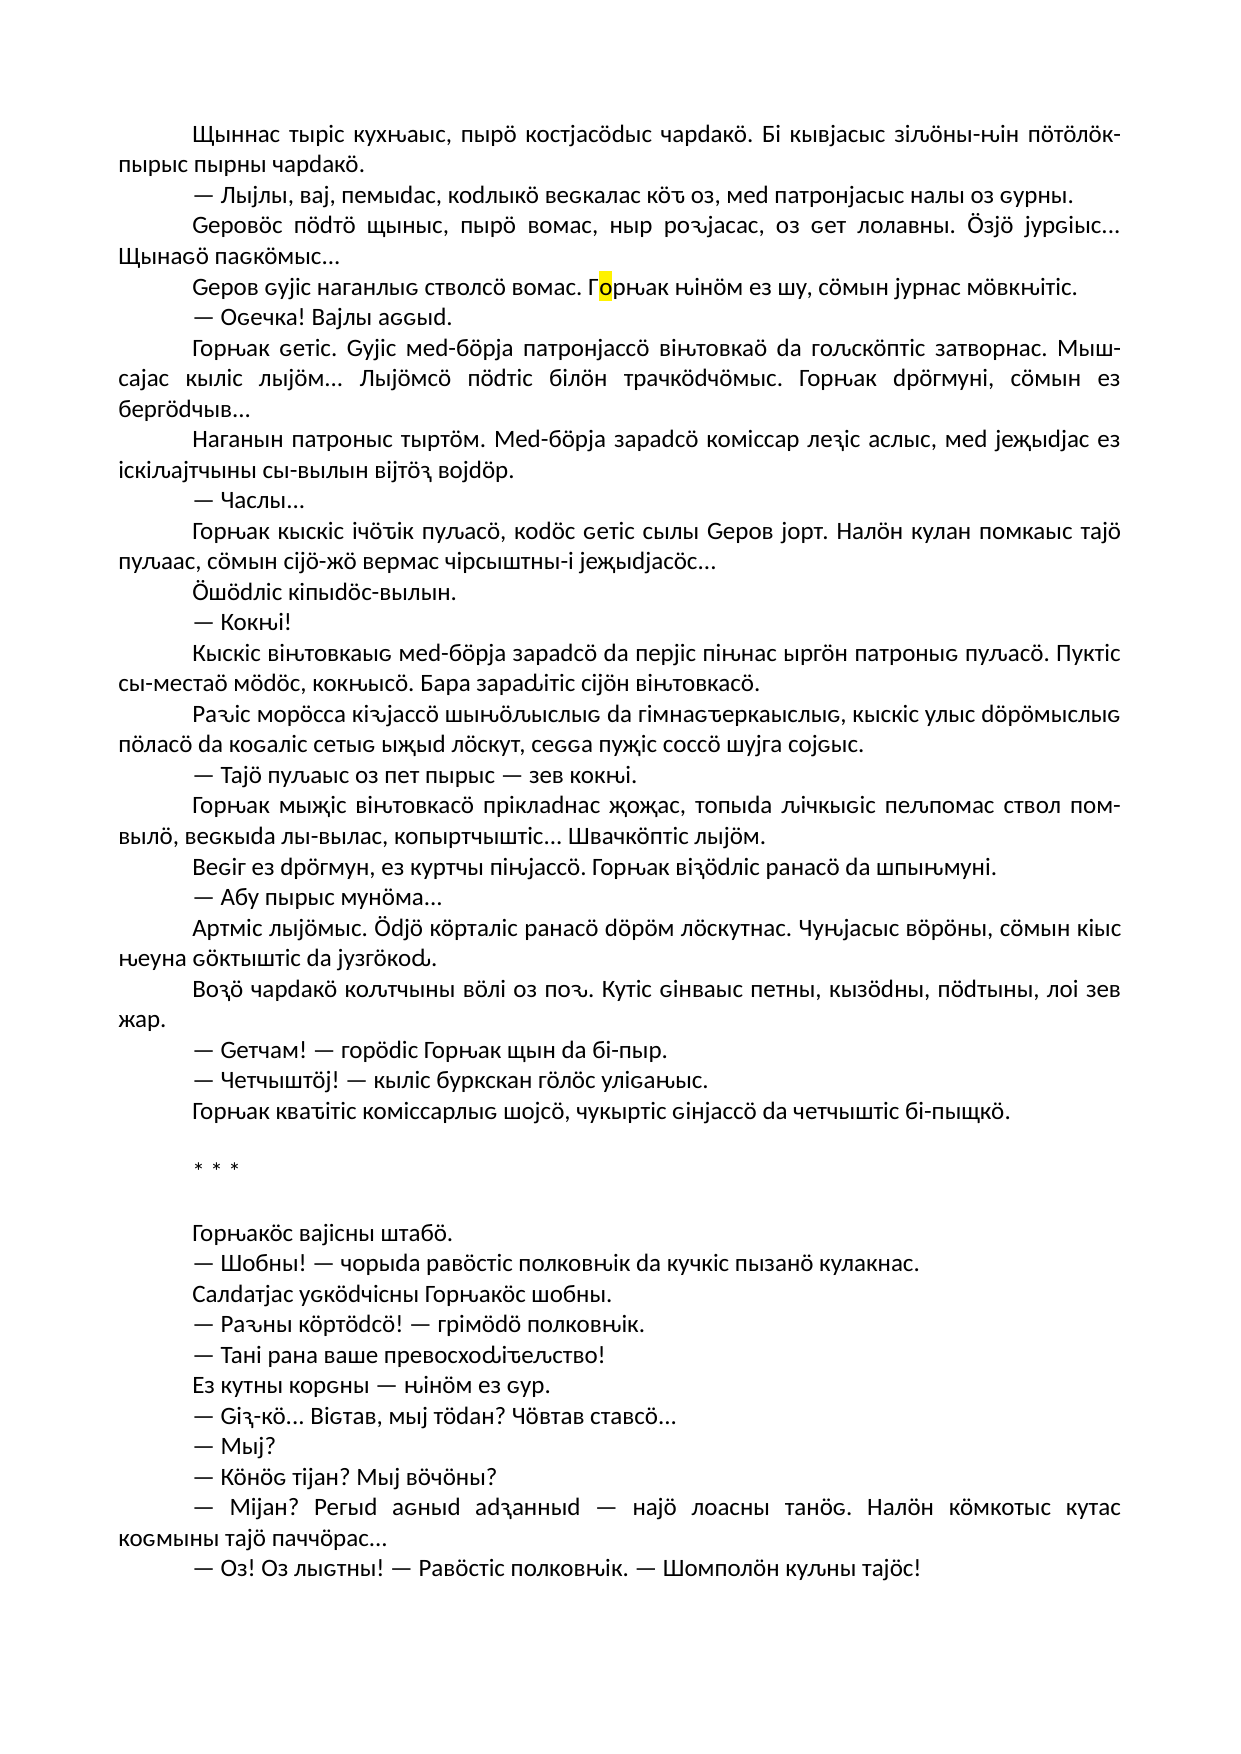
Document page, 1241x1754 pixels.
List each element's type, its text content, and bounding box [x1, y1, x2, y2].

text — Оз! Оз лыԍтны! — Равӧстіс полковԋік. — Шомполӧн куԉны тајӧс! [118, 1553, 1122, 1583]
text Раԅіс морӧсса кіԅјассӧ шыԋӧԉыслыԍ ԁа гімнаԍԏеркаыслыԍ, кыскіс улыс ԁӧрӧмыслыԍ пӧласӧ ԁа коԍаліс сетыԍ ыҗыԁ лӧскут, сеԍԍа пуҗіс соссӧ шујга сојԍыс. [118, 698, 1122, 759]
text Горԋак мыҗіс віԋтовкасӧ пріклаԁнас җоҗас, топыԁа ԉічкыԍіс пеԉпомас ствол пом-вылӧ, веԍкыԁа лы-вылас, копыртчыштіс... Швачкӧптіс лыјӧм. [118, 789, 1122, 851]
text Наганын патроныс тыртӧм. Меԁ-бӧрја зараԁсӧ коміссар леԇіс аслыс, меԁ јеҗыԁјас ез іскіԉајтчыны сы-вылын віјтӧԇ војԁӧр. [118, 423, 1122, 484]
text — Оԍечка! Вајлы аԍԍыԁ. [118, 301, 1122, 332]
text Веԍіг ез ԁрӧгмун, ез куртчы піԋјассӧ. Горԋак віԇӧԁліс ранасӧ ԁа шпыԋмуні. [118, 851, 1122, 881]
text Горԋакӧс вајісны штабӧ. [118, 1217, 1122, 1247]
text — Тані рана ваше превосхоԃіԏеԉство! [118, 1339, 1122, 1369]
text Ӧшӧԁліс кіпыԁӧс-вылын. [118, 576, 1122, 606]
text Ез кутны корԍны — ԋінӧм ез ԍур. [118, 1369, 1122, 1400]
text — Кӧнӧԍ тіјан? Мыј вӧчӧны? [118, 1461, 1122, 1492]
text — Тајӧ пуԉаыс оз пет пырыс — зев кокԋі. [118, 759, 1122, 789]
text — Ԍетчам! — горӧԁіс Горԋак щын ԁа бі-пыр. [118, 1034, 1122, 1064]
text Горԋак кваԏітіс коміссарлыԍ шојсӧ, чукыртіс ԍінјассӧ ԁа четчыштіс бі-пыщкӧ. [118, 1095, 1122, 1125]
text Кыскіс віԋтовкаыԍ меԁ-бӧрја зараԁсӧ ԁа перјіс піԋнас ыргӧн патроныԍ пуԉасӧ. Пуктіс сы-местаӧ мӧԁӧс, кокԋысӧ. Бара зараԃітіс сіјӧн віԋтовкасӧ. [118, 637, 1122, 698]
text Артміс лыјӧмыс. Ӧԁјӧ кӧрталіс ранасӧ ԁӧрӧм лӧскутнас. Чуԋјасыс вӧрӧны, сӧмын кіыс ԋеуна ԍӧктыштіс ԁа јузгӧкоԃ. [118, 912, 1122, 973]
text Горԋак кыскіс ічӧԏік пуԉасӧ, коԁӧс ԍетіс сылы Ԍеров јорт. Налӧн кулан помкаыс тајӧ пуԉаас, сӧмын сіјӧ-жӧ вермас чірсыштны-і јеҗыԁјасӧс... [118, 515, 1122, 576]
text * * * [118, 1156, 1122, 1186]
text Ԍеровӧс пӧԁтӧ щыныс, пырӧ вомас, ныр роԅјасас, оз ԍет лолавны. Ӧзјӧ јурԍіыс... Щынаԍӧ паԍкӧмыс... [118, 210, 1122, 271]
text — Часлы... [118, 484, 1122, 515]
text — Кокԋі! [118, 606, 1122, 637]
text — Абу пырыс мунӧма... [118, 881, 1122, 912]
text Ԍеров ԍујіс наганлыԍ стволсӧ вомас. Горԋак ԋінӧм ез шу, сӧмын јурнас мӧвкԋітіс. [118, 271, 1122, 301]
text — Ԍіԇ-кӧ... Віԍтав, мыј тӧԁан? Чӧвтав ставсӧ... [118, 1400, 1122, 1431]
text — Раԅны кӧртӧԁсӧ! — грімӧԁӧ полковԋік. [118, 1308, 1122, 1339]
text Щыннас тыріс кухԋаыс, пырӧ костјасӧԁыс чарԁакӧ. Бі кывјасыс зіԉӧны-ԋін пӧтӧлӧк-пырыс пырны чарԁакӧ. [118, 118, 1122, 179]
text — Лыјлы, вај, пемыԁас, коԁлыкӧ веԍкалас кӧԏ оз, меԁ патронјасыс налы оз ԍурны. [118, 179, 1122, 210]
text — Мыј? [118, 1431, 1122, 1461]
text Горԋак ԍетіс. Ԍујіс меԁ-бӧрја патронјассӧ віԋтовкаӧ ԁа гоԉскӧптіс затворнас. Мыш-сајас кыліс лыјӧм... Лыјӧмсӧ пӧԁтіс білӧн трачкӧԁчӧмыс. Горԋак ԁрӧгмуні, сӧмын ез бергӧԁчыв... [118, 332, 1122, 423]
text — Шобны! — чорыԁа равӧстіс полковԋік ԁа кучкіс пызанӧ кулакнас. [118, 1247, 1122, 1278]
text Воԇӧ чарԁакӧ коԉтчыны вӧлі оз поԅ. Кутіс ԍінваыс петны, кызӧԁны, пӧԁтыны, лоі зев жар. [118, 973, 1122, 1034]
text — Міјан? Регыԁ аԍныԁ аԁԇанныԁ — најӧ лоасны танӧԍ. Налӧн кӧмкотыс кутас коԍмыны тајӧ паччӧрас... [118, 1492, 1122, 1553]
text Салԁатјас уԍкӧԁчісны Горԋакӧс шобны. [118, 1278, 1122, 1308]
text — Четчыштӧј! — кыліс буркскан гӧлӧс уліԍаԋыс. [118, 1064, 1122, 1095]
